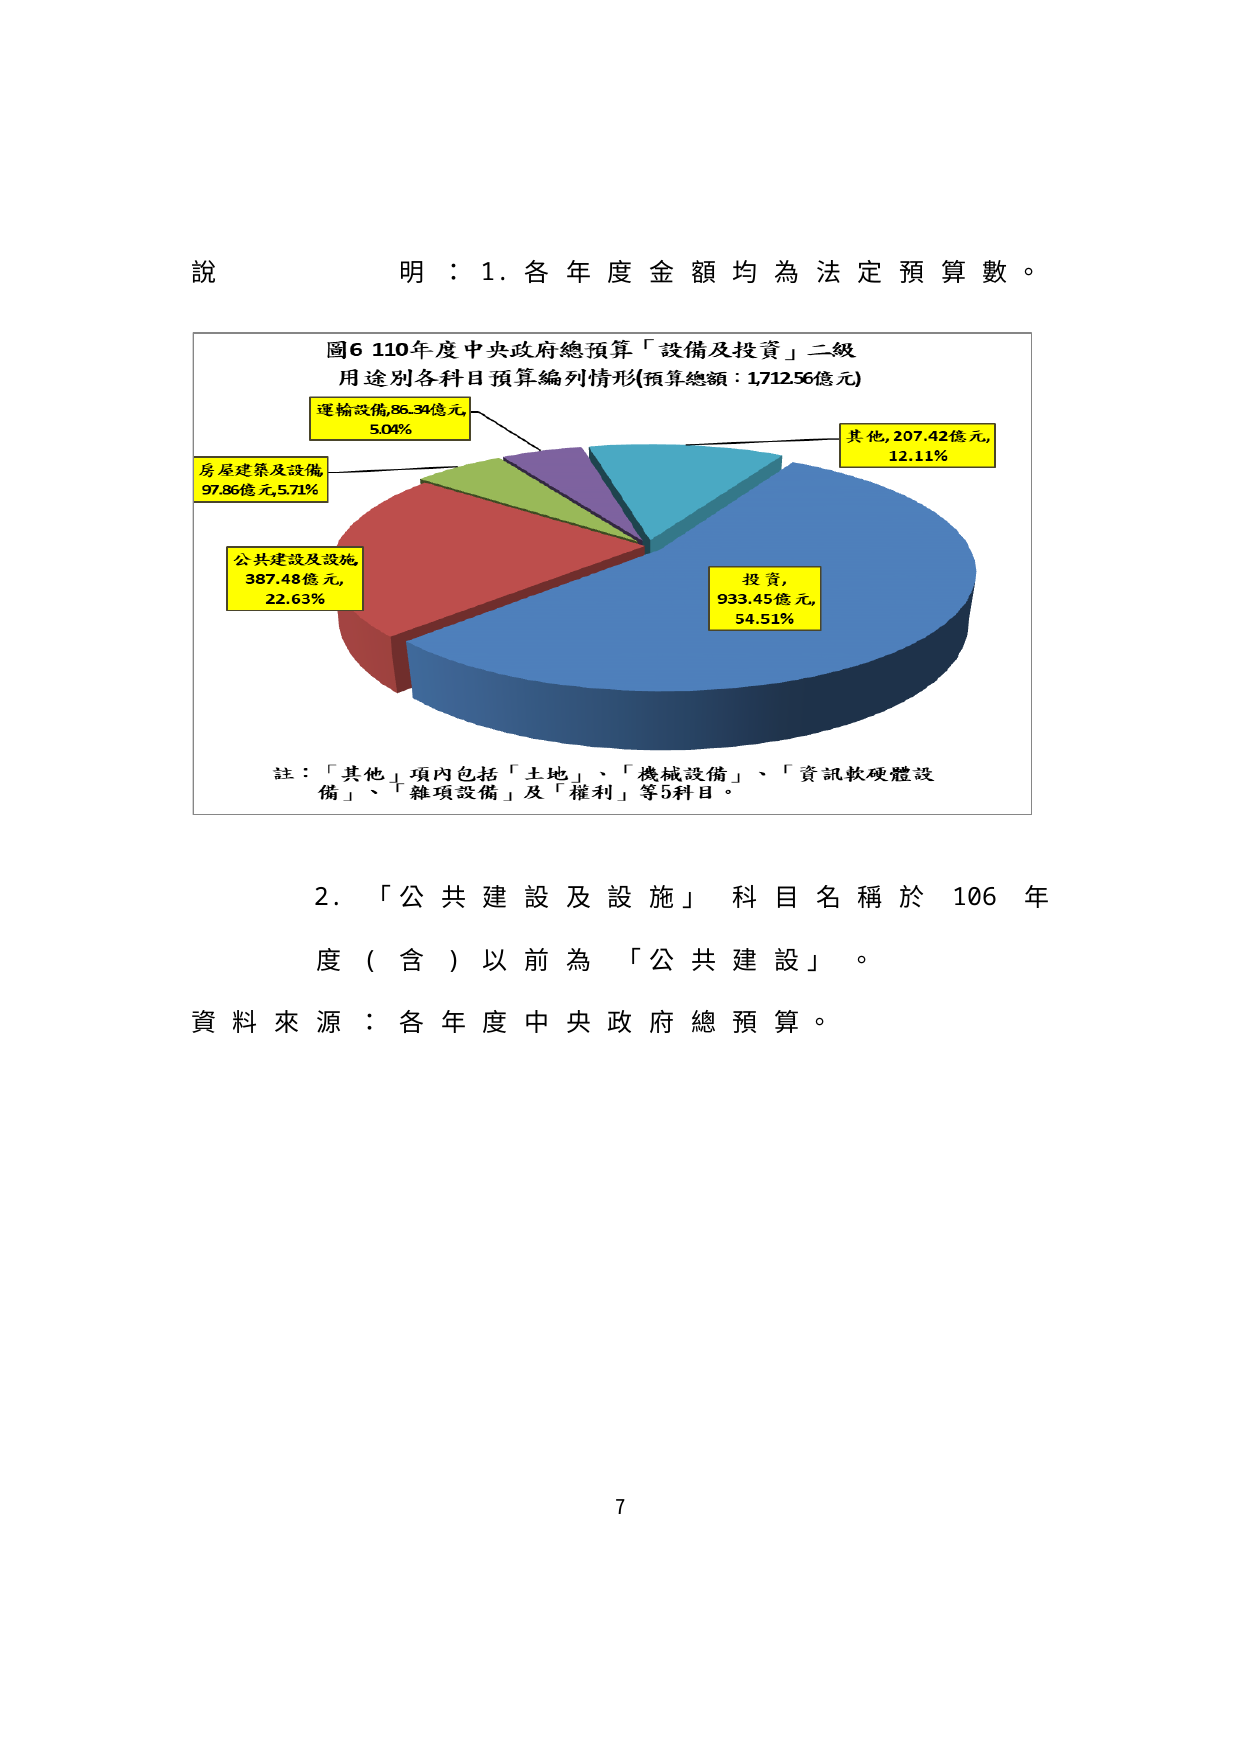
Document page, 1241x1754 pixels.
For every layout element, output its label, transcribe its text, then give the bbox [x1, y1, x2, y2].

text 資料來源：各年度中央政府總預算。 [174, 979, 1058, 1042]
text 說 明：1.各年度金額均為法定預算數。 [174, 229, 1058, 292]
text 2.「公共建設及設施」科目名稱於106年度(含)以前為「公共建設」。 [273, 292, 1058, 979]
